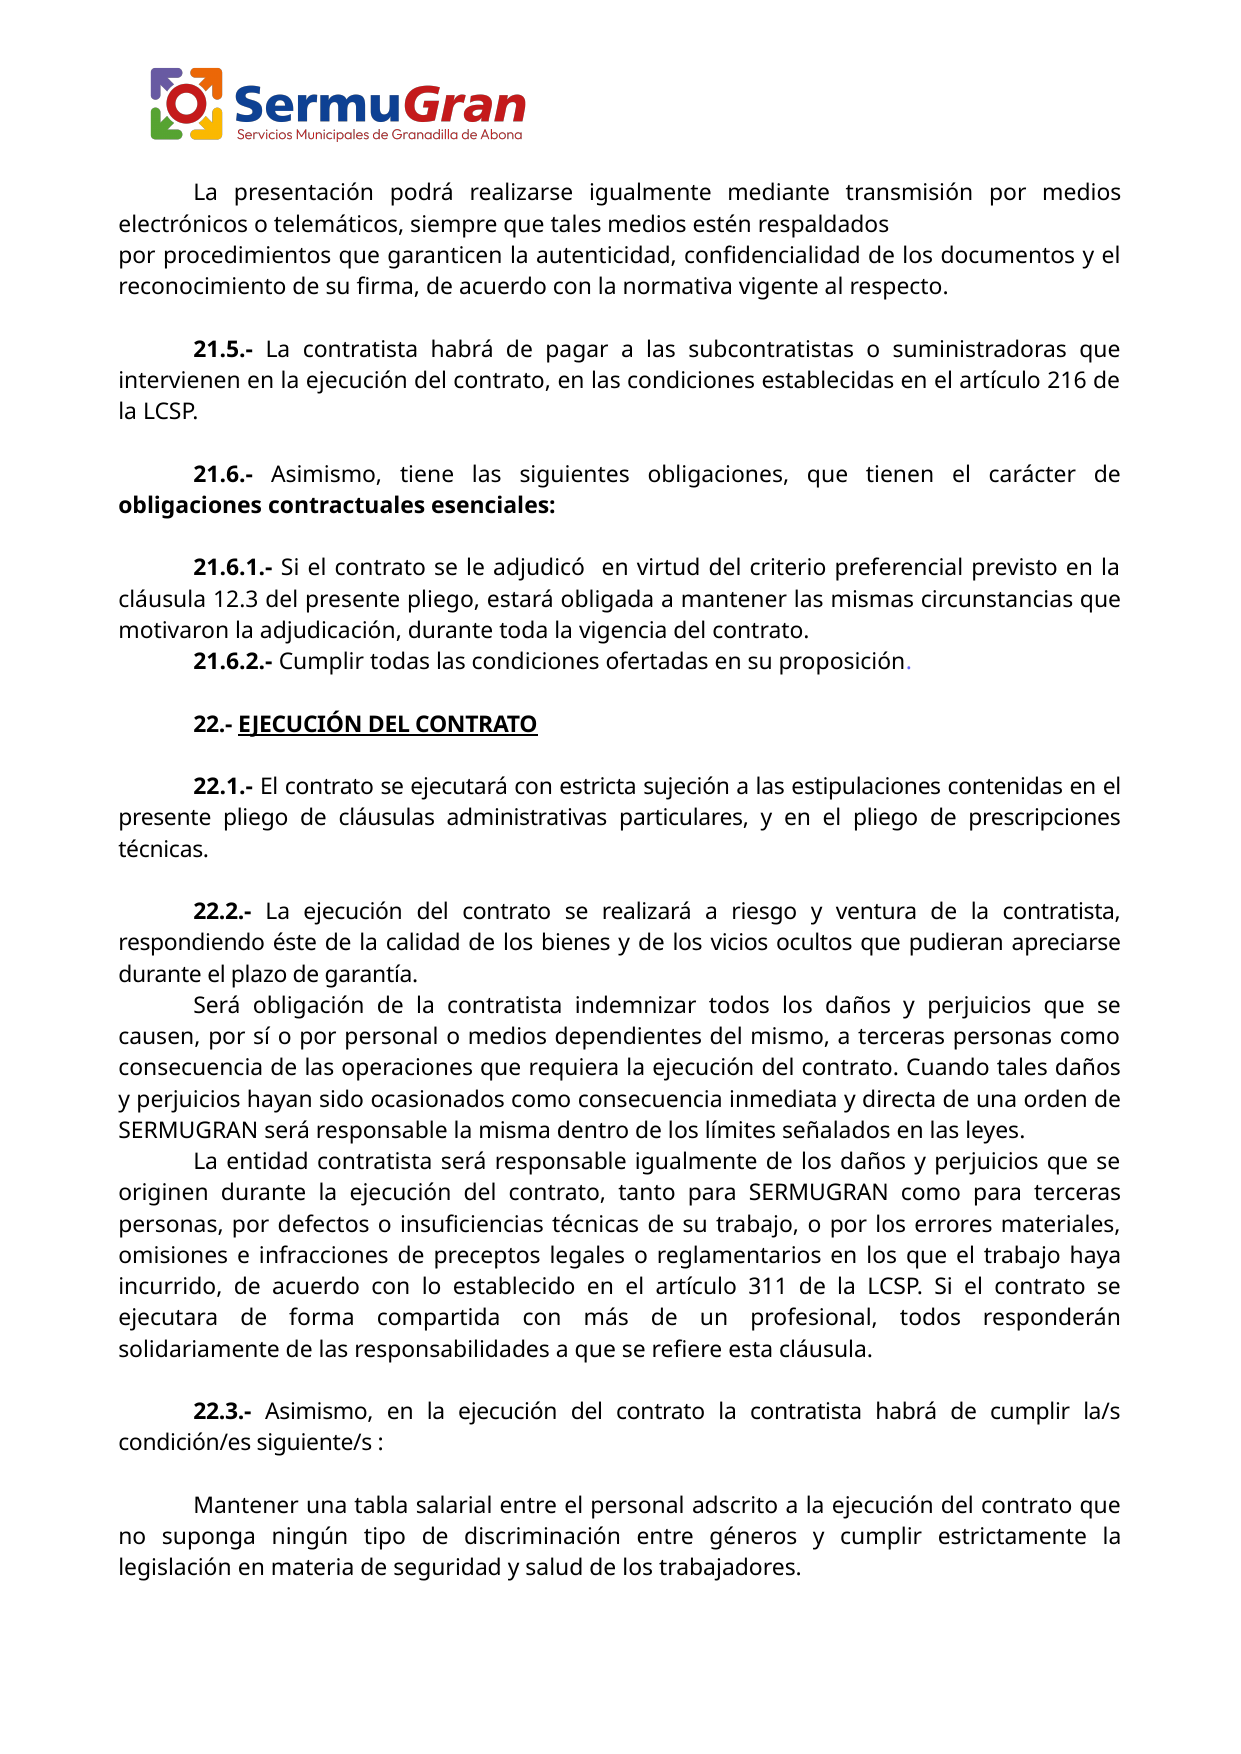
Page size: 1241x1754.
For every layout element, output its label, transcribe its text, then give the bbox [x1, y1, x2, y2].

text 22.1.- El contrato se ejecutará con estricta sujeción a las estipulaciones contenidas en el presente pliego de cláusulas administrativas particulares, y en el pliego de prescripciones técnicas. [118, 770, 1122, 864]
text 21.6.1.- Si el contrato se le adjudicó en virtud del criterio preferencial previsto en la cláusula 12.3 del presente pliego, estará obligada a mantener las mismas circunstancias que motivaron la adjudicación, durante toda la vigencia del contrato. [118, 551, 1122, 645]
text por procedimientos que garanticen la autenticidad, confidencialidad de los documentos y el reconocimiento de su firma, de acuerdo con la normativa vigente al respecto. [118, 239, 1122, 301]
text 21.6.- Asimismo, tiene las siguientes obligaciones, que tienen el carácter de obligaciones contractuales esenciales: [118, 458, 1122, 520]
text 21.5.- La contratista habrá de pagar a las subcontratistas o suministradoras que intervienen en la ejecución del contrato, en las condiciones establecidas en el artículo 216 de la LCSP. [118, 333, 1122, 426]
text La presentación podrá realizarse igualmente mediante transmisión por medios electrónicos o telemáticos, siempre que tales medios estén respaldados [118, 176, 1122, 239]
text 22.2.- La ejecución del contrato se realizará a riesgo y ventura de la contratista, respondiendo éste de la calidad de los bienes y de los vicios ocultos que pudieran apreciarse durante el plazo de garantía. [118, 895, 1122, 989]
text La entidad contratista será responsable igualmente de los daños y perjuicios que se originen durante la ejecución del contrato, tanto para SERMUGRAN como para terceras personas, por defectos o insuficiencias técnicas de su trabajo, o por los errores materiales, omisiones e infracciones de preceptos legales o reglamentarios en los que el trabajo haya incurrido, de acuerdo con lo establecido en el artículo 311 de la LCSP. Si el contrato se ejecutara de forma compartida con más de un profesional, todos responderán solidariamente de las responsabilidades a que se refiere esta cláusula. [118, 1145, 1122, 1364]
text Será obligación de la contratista indemnizar todos los daños y perjuicios que se causen, por sí o por personal o medios dependientes del mismo, a terceras personas como consecuencia de las operaciones que requiera la ejecución del contrato. Cuando tales daños y perjuicios hayan sido ocasionados como consecuencia inmediata y directa de una orden de SERMUGRAN será responsable la misma dentro de los límites señalados en las leyes. [118, 989, 1122, 1145]
text 21.6.2.- Cumplir todas las condiciones ofertadas en su proposición. [118, 645, 1122, 676]
picture [133, 83, 543, 123]
text 22.3.- Asimismo, en la ejecución del contrato la contratista habrá de cumplir la/s condición/es siguiente/s : [118, 1395, 1122, 1458]
text Mantener una tabla salarial entre el personal adscrito a la ejecución del contrato que no suponga ningún tipo de discriminación entre géneros y cumplir estrictamente la legislación en materia de seguridad y salud de los trabajadores. [118, 1489, 1122, 1583]
text 22.- EJECUCIÓN DEL CONTRATO [118, 708, 1122, 739]
